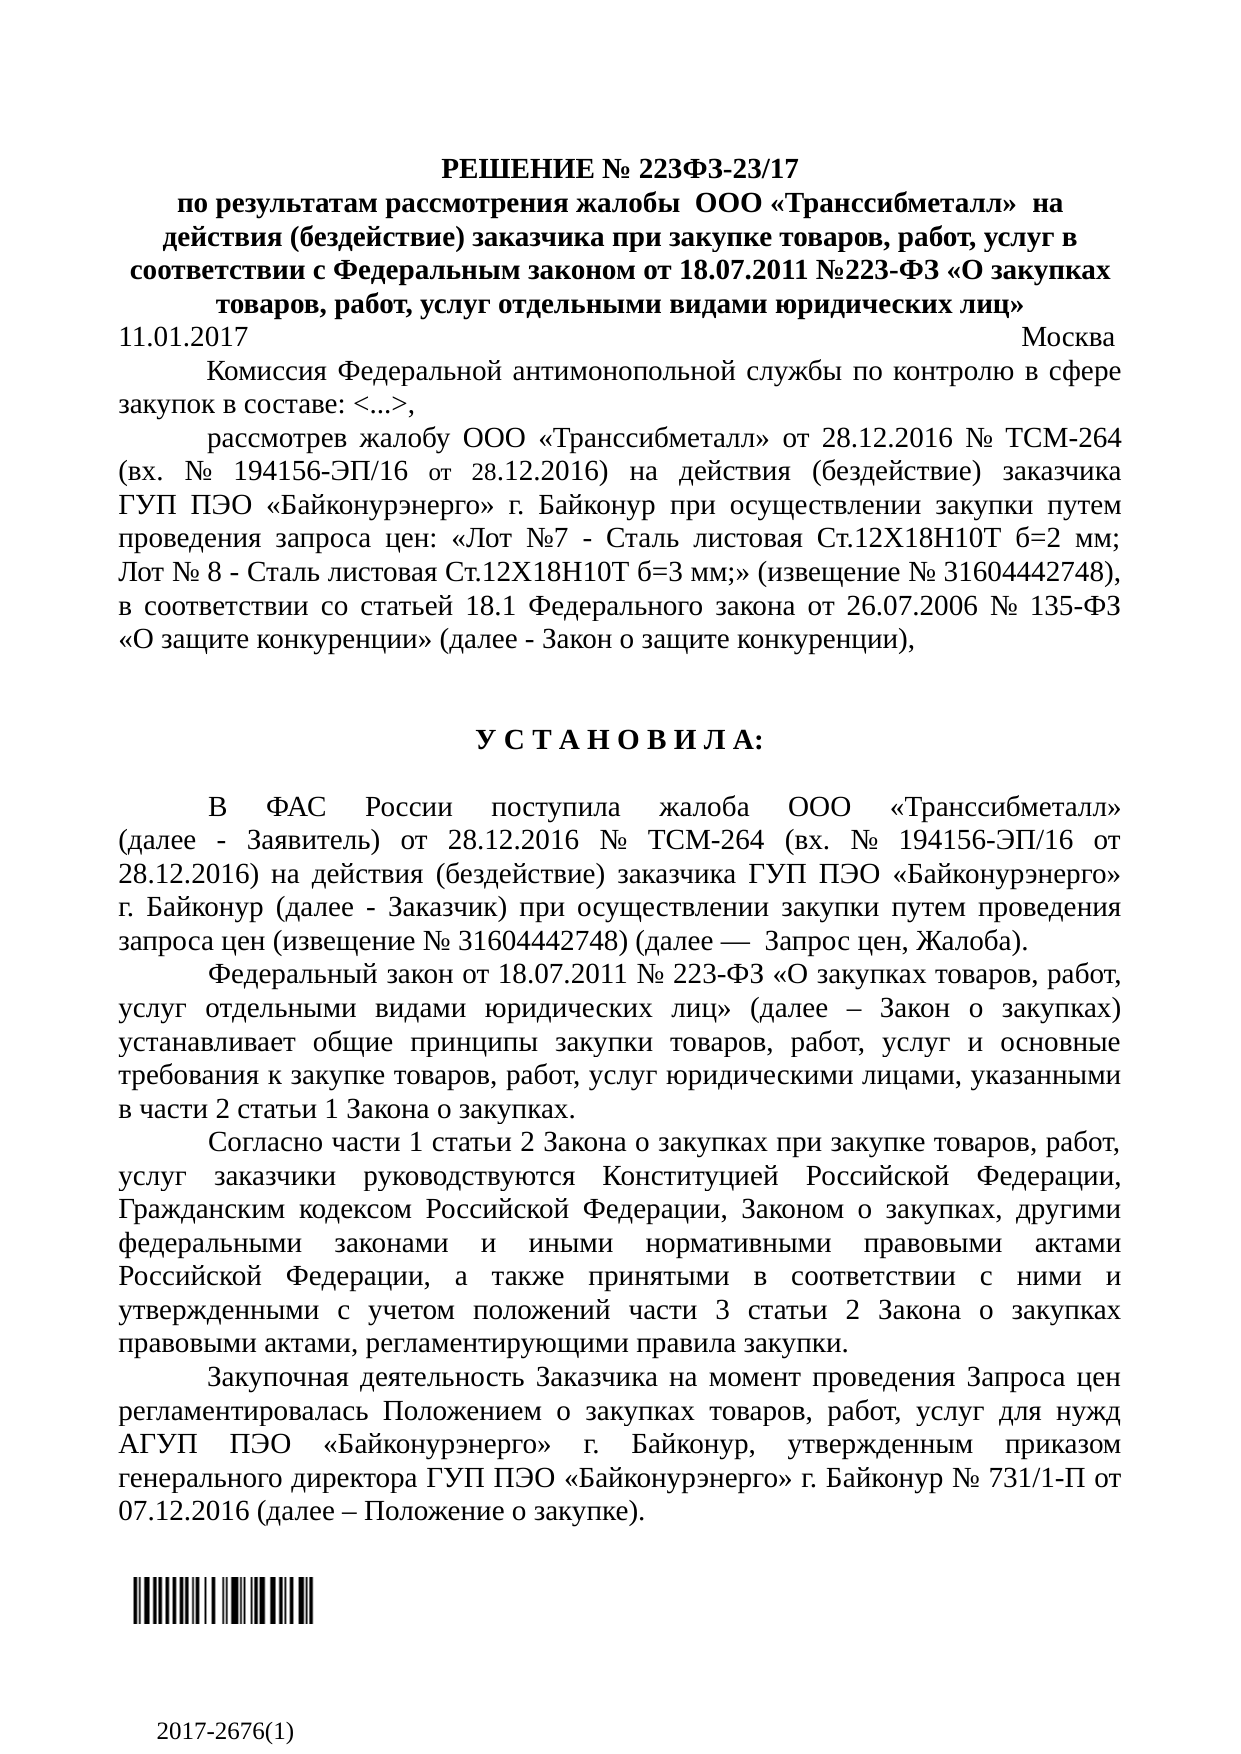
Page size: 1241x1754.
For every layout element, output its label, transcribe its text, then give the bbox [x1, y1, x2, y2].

text Закупочная деятельность Заказчика на момент проведения Запроса цен регламентировалась Положением о закупках товаров, работ, услуг для нужд АГУП ПЭО «Байконурэнерго» г. Байконур, утвержденным приказом генерального директора ГУП ПЭО «Байконурэнерго» г. Байконур № 731/1-П от 07.12.2016 (далее – Положение о закупке). [118, 1359, 1122, 1527]
text РЕШЕНИЕ № 223ФЗ-23/17 [118, 152, 1122, 185]
text по результатам рассмотрения жалобы ООО «Транссибметалл» на действия (бездействие) заказчика при закупке товаров, работ, услуг в соответствии с Федеральным законом от 18.07.2011 №223-ФЗ «О закупках товаров, работ, услуг отдельными видами юридических лиц» [118, 185, 1122, 319]
text 11.01.2017 Москва [118, 319, 1122, 353]
picture [118, 1577, 331, 1624]
text рассмотрев жалобу ООО «Транссибметалл» от 28.12.2016 № ТСМ-264 (вх. № 194156-ЭП/16 от 28.12.2016) на действия (бездействие) заказчика ГУП ПЭО «Байконурэнерго» г. Байконур при осуществлении закупки путем проведения запроса цен: «Лот №7 - Сталь листовая Ст.12Х18Н10Т б=2 мм; Лот № 8 - Сталь листовая Ст.12Х18Н10Т б=3 мм;» (извещение № 31604442748), в соответствии со статьей 18.1 Федерального закона от 26.07.2006 № 135-ФЗ «О защите конкуренции» (далее - Закон о защите конкуренции), [118, 420, 1122, 655]
text Комиссия Федеральной антимонопольной службы по контролю в сфере закупок в составе: <...>, [118, 353, 1122, 420]
text В ФАС России поступила жалоба ООО «Транссибметалл» (далее - Заявитель) от 28.12.2016 № ТСМ-264 (вх. № 194156-ЭП/16 от 28.12.2016) на действия (бездействие) заказчика ГУП ПЭО «Байконурэнерго» г. Байконур (далее - Заказчик) при осуществлении закупки путем проведения запроса цен (извещение № 31604442748) (далее — Запрос цен, Жалоба). [118, 789, 1122, 957]
text Согласно части 1 статьи 2 Закона о закупках при закупке товаров, работ, услуг заказчики руководствуются Конституцией Российской Федерации, Гражданским кодексом Российской Федерации, Законом о закупках, другими федеральными законами и иными нормативными правовыми актами Российской Федерации, а также принятыми в соответствии с ними и утвержденными с учетом положений части 3 статьи 2 Закона о закупках правовыми актами, регламентирующими правила закупки. [118, 1124, 1122, 1359]
text У С Т А Н О В И Л А: [117, 722, 1122, 755]
text Федеральный закон от 18.07.2011 № 223-ФЗ «О закупках товаров, работ, услуг отдельными видами юридических лиц» (далее – Закон о закупках) устанавливает общие принципы закупки товаров, работ, услуг и основные требования к закупке товаров, работ, услуг юридическими лицами, указанными в части 2 статьи 1 Закона о закупках. [118, 957, 1122, 1124]
